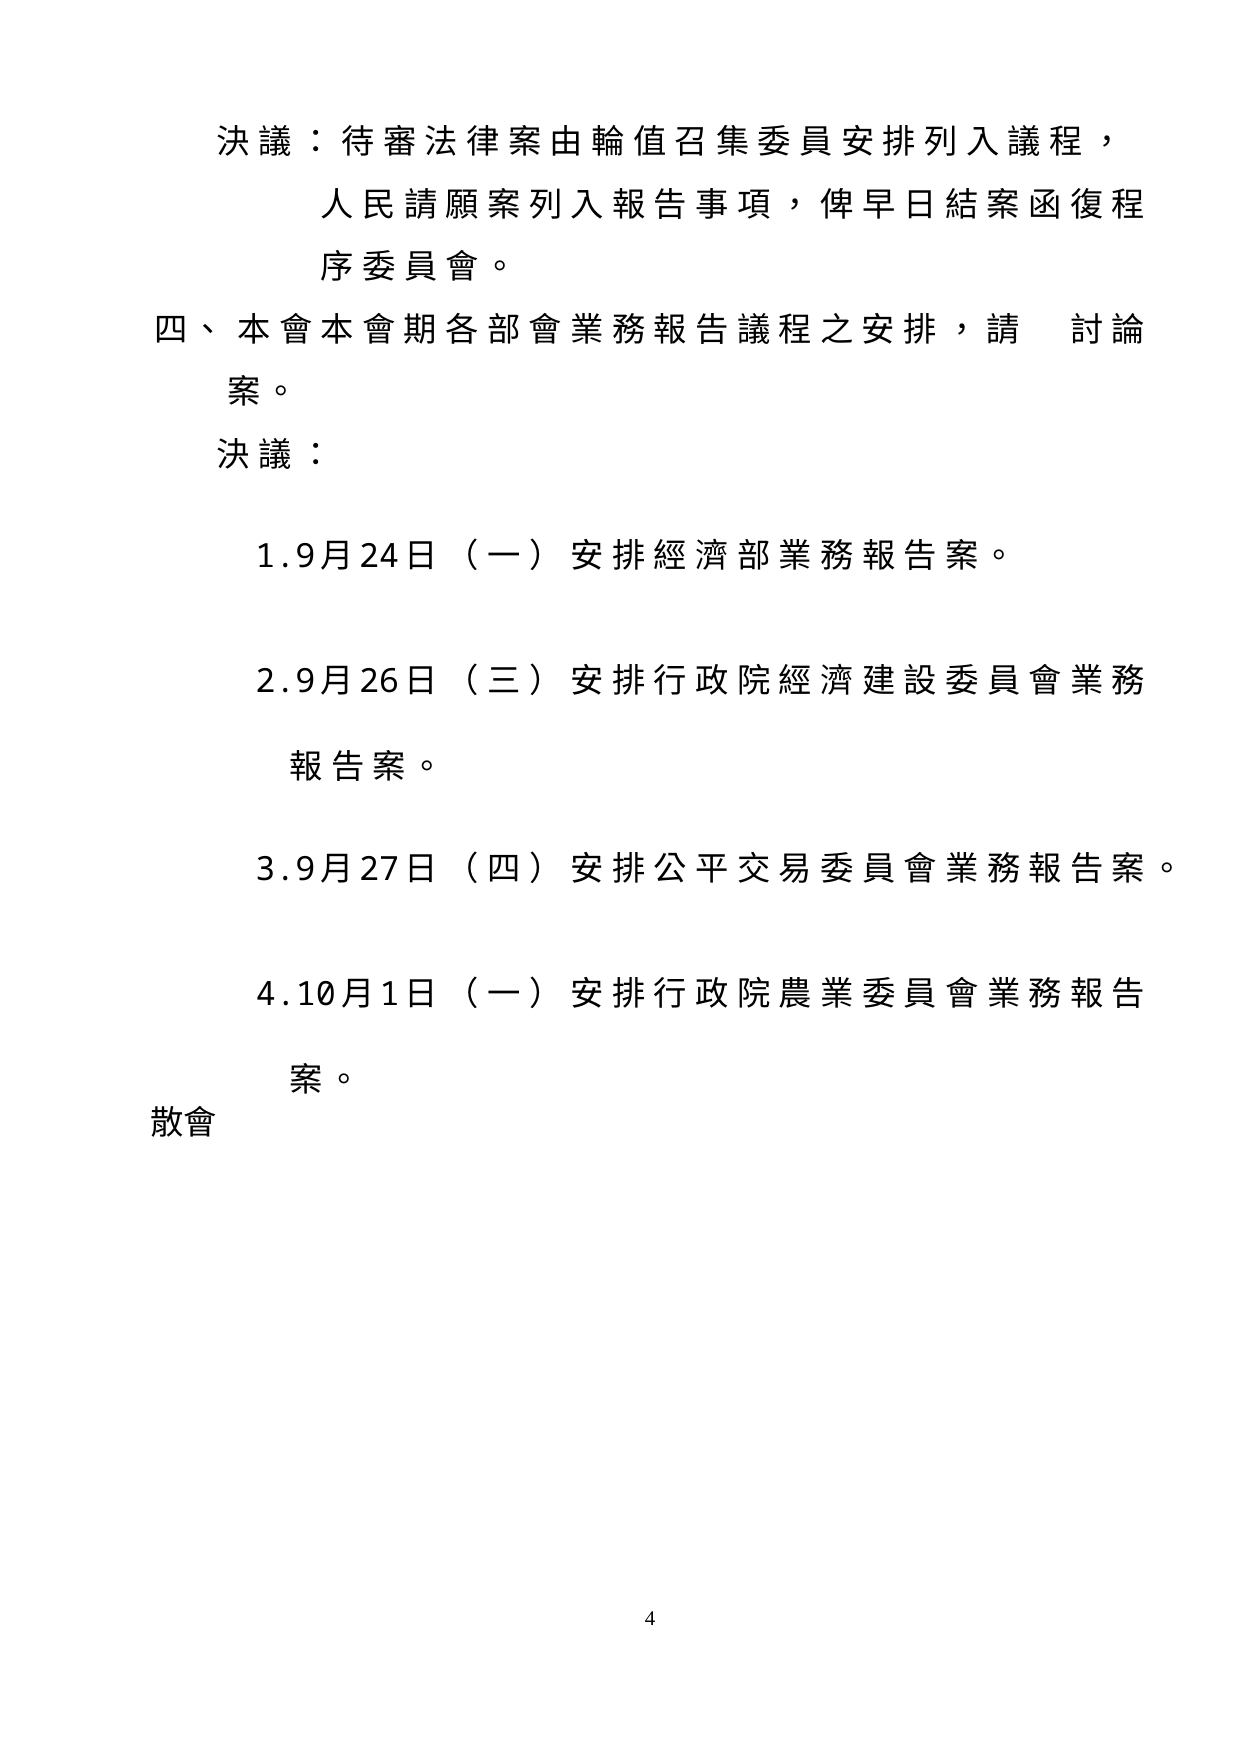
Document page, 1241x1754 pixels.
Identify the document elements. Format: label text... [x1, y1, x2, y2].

text 決議： [202, 410, 1150, 472]
text 1.9月24日（一）安排經濟部業務報告案。 [253, 472, 1165, 597]
text 散會 [150, 1097, 1150, 1143]
text 決議：待審法律案由輪值召集委員安排列入議程，人民請願案列入報告事項，俾早日結案函復程序委員會。 [202, 97, 1150, 285]
text 3.9月27日（四）安排公平交易委員會業務報告案。 [253, 785, 1165, 910]
text 四、本會本會期各部會業務報告議程之安排，請 討論案。 [150, 285, 1150, 410]
text 2.9月26日（三）安排行政院經濟建設委員會業務報告案。 [253, 597, 1165, 785]
text 4.10月1日（一）安排行政院農業委員會業務報告案。 [253, 910, 1165, 1097]
